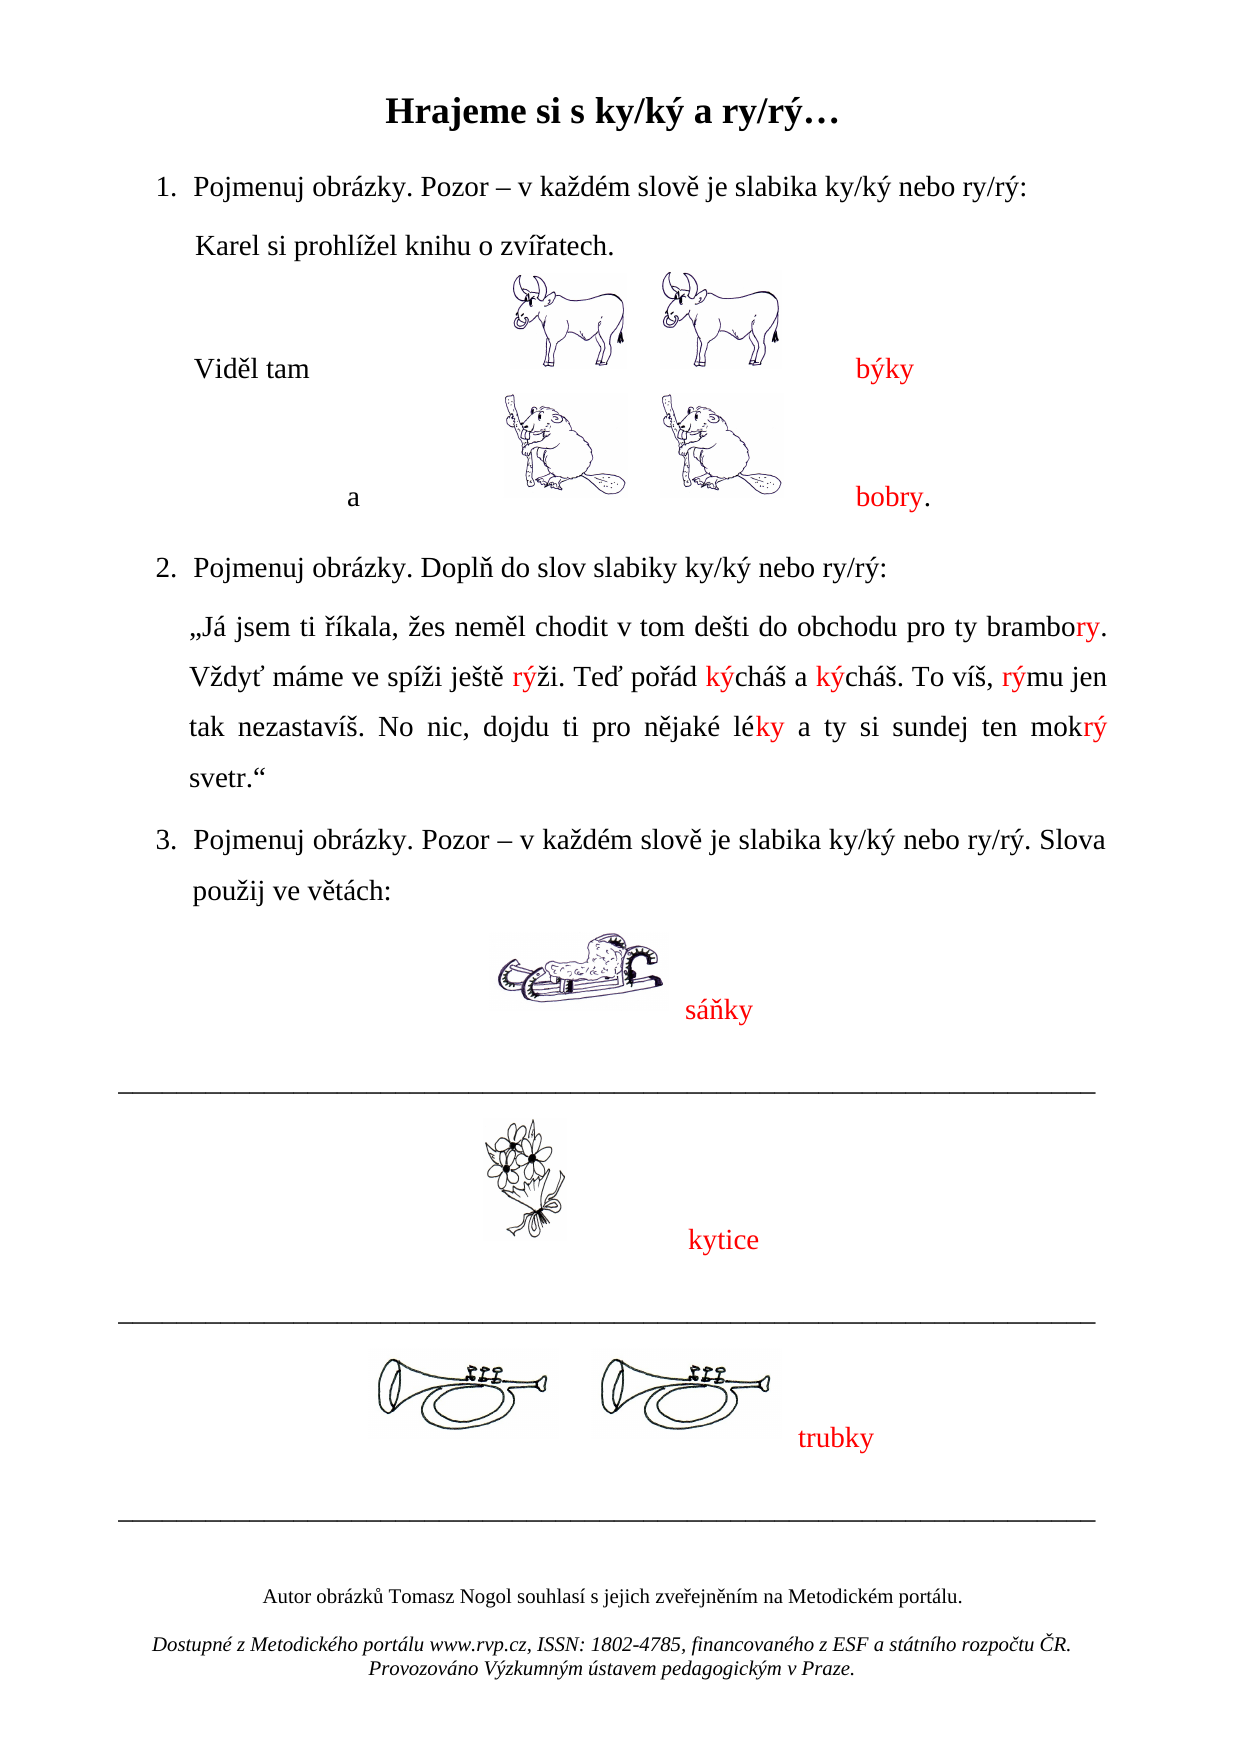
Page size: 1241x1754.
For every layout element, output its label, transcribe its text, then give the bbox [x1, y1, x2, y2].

list Pojmenuj obrázky. Pozor – v každém slově je slabika ky/ký nebo ry/rý: [155, 169, 1107, 203]
picture [503, 393, 628, 498]
text ___________________________________________________________________ [118, 1063, 1107, 1097]
text ___________________________________________________________________ [118, 1293, 1107, 1327]
picture [660, 393, 784, 498]
picture [591, 1348, 782, 1439]
text trubky [118, 1339, 1107, 1454]
picture [510, 273, 627, 369]
text „Já jsem ti říkala, žes neměl chodit v tom dešti do obchodu pro ty brambory. Vždyť máme ve spíži ještě rýži. Teď pořád kýcháš a kýcháš. To víš, rýmu jen tak nezastavíš. No nic, dojdu ti pro nějaké léky a ty si sundej ten mokrý svetr.“ [189, 609, 1107, 793]
text kytice [118, 1109, 1107, 1256]
list Pojmenuj obrázky. Pozor – v každém slově je slabika ky/ký nebo ry/rý. Slova použij ve větách: [155, 822, 1107, 906]
text Hrajeme si s ky/ký a ry/rý… [118, 89, 1107, 132]
list Pojmenuj obrázky. Doplň do slov slabiky ky/ký nebo ry/rý: [155, 550, 1107, 584]
text a bobry. [339, 384, 1107, 513]
text ___________________________________________________________________ [118, 1491, 1107, 1525]
picture [489, 932, 669, 1011]
text sáňky [118, 923, 1107, 1026]
text Viděl tam býky [194, 261, 1107, 384]
picture [483, 1118, 567, 1241]
text Karel si prohlížel knihu o zvířatech. [195, 228, 1107, 261]
picture [660, 270, 782, 369]
picture [368, 1348, 559, 1439]
